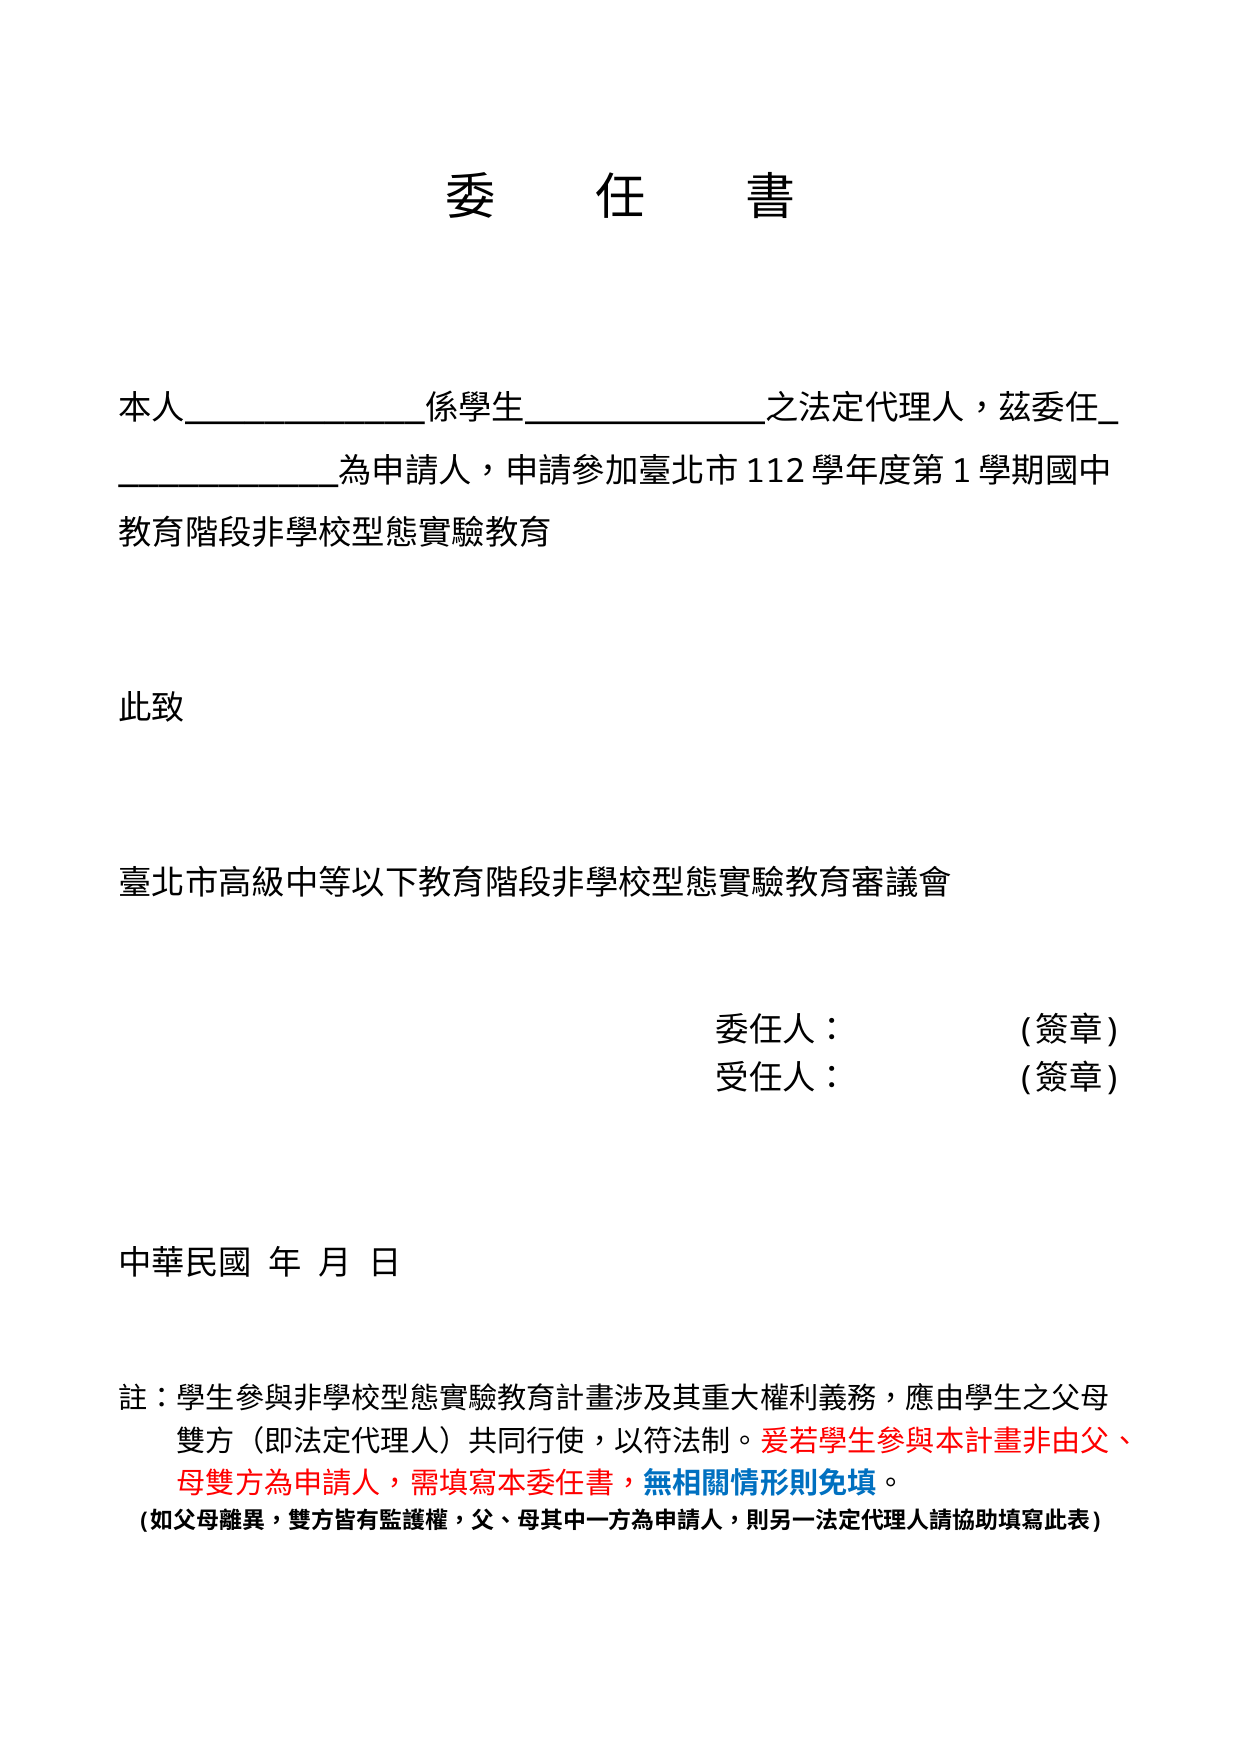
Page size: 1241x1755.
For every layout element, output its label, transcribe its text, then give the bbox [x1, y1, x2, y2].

text 本人____________係學生____________之法定代理人，茲委任____________為申請人，申請參加臺北市112學年度第1學期國中教育階段非學校型態實驗教育 [118, 363, 1122, 551]
text 註：學生參與非學校型態實驗教育計畫涉及其重大權利義務，應由學生之父母雙方（即法定代理人）共同行使，以符法制。爰若學生參與本計畫非由父、母雙方為申請人，需填寫本委任書，無相關情形則免填。 [118, 1375, 1122, 1502]
text 中華民國 年 月 日 [118, 1236, 1122, 1284]
text 此致 [118, 663, 1122, 726]
text (如父母離異，雙方皆有監護權，父、母其中一方為申請人，則另一法定代理人請協助填寫此表) [118, 1502, 1122, 1535]
text 受任人： (簽章) [118, 1051, 1122, 1099]
text 委任人： (簽章) [118, 1003, 1122, 1051]
text 委 任 書 [118, 120, 1122, 245]
text 臺北市高級中等以下教育階段非學校型態實驗教育審議會 [118, 838, 1122, 901]
